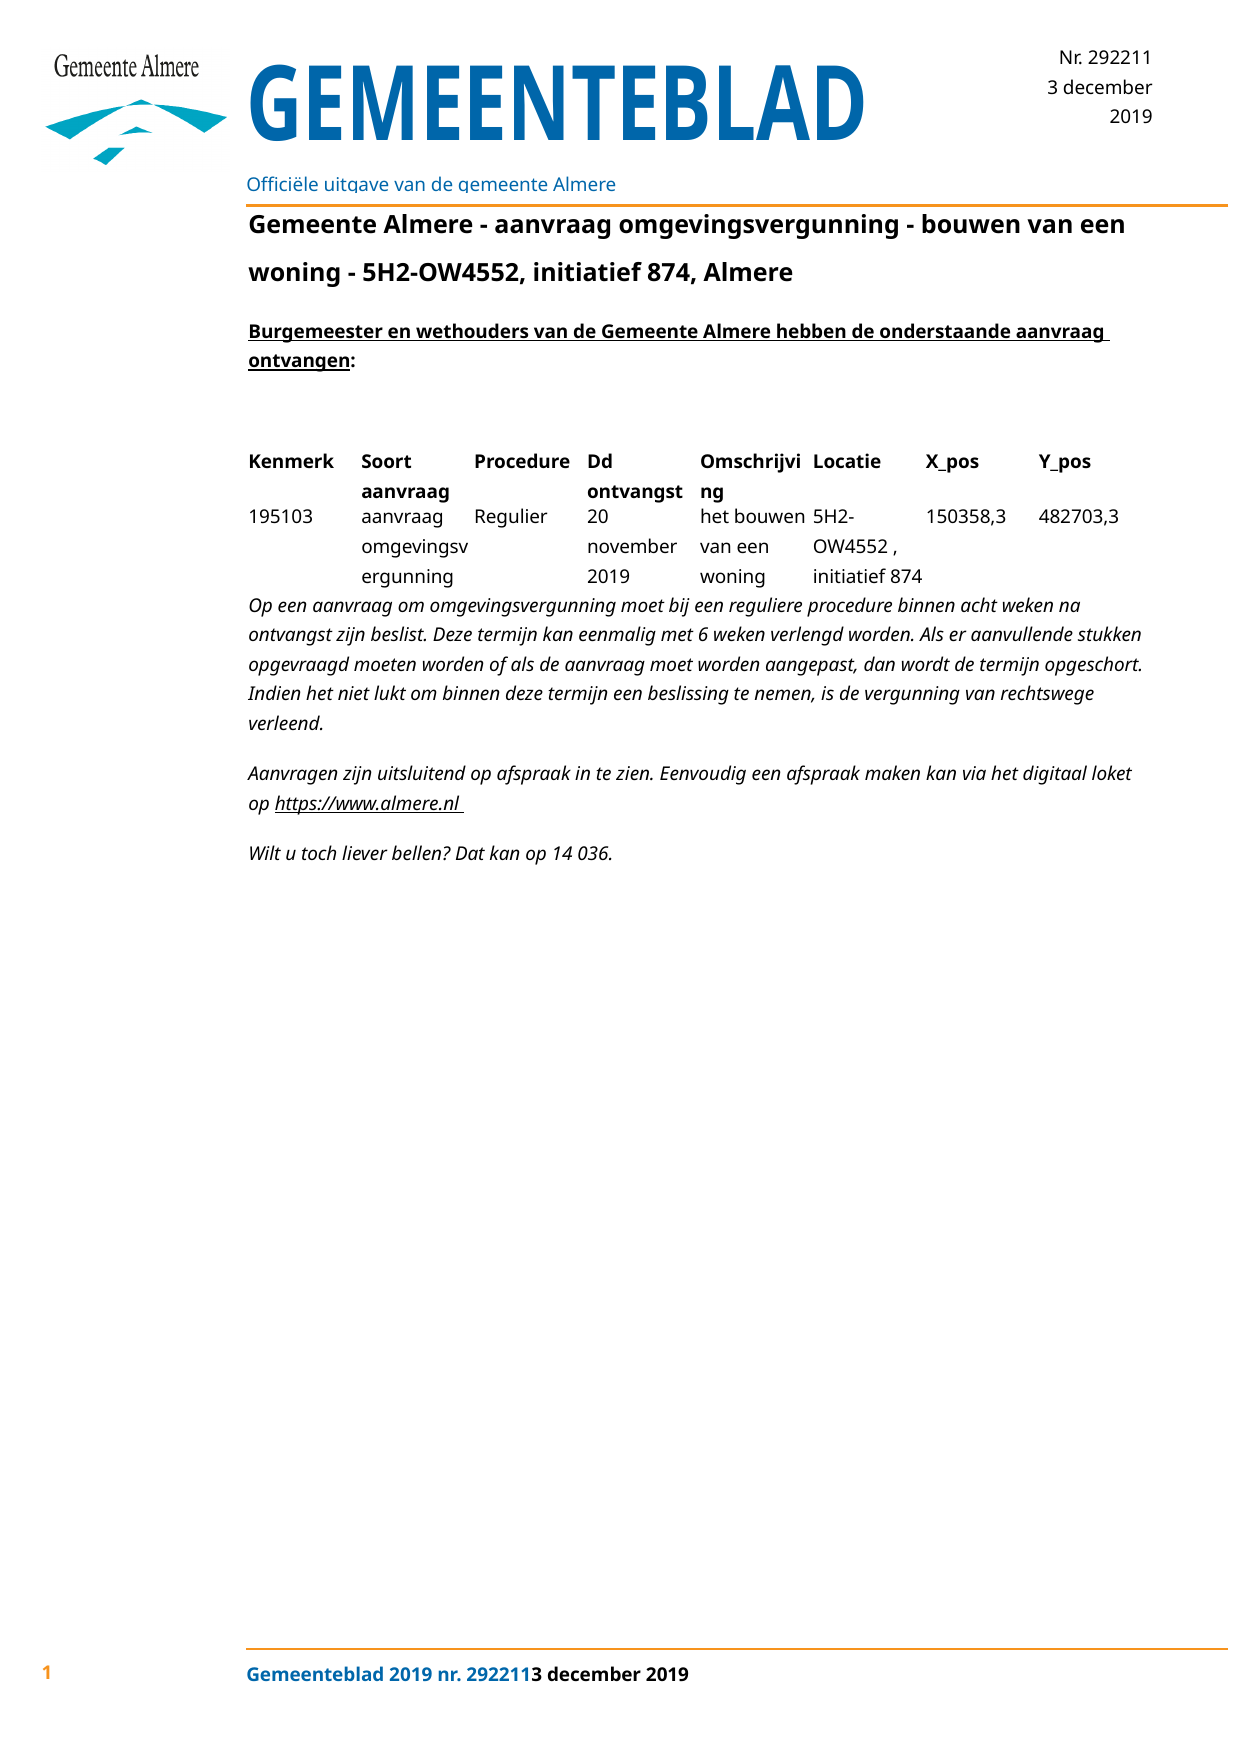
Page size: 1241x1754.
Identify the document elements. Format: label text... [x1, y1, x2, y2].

table_cell Regulier [474, 504, 587, 589]
text Op een aanvraag om omgevingsvergunning moet bij een reguliere procedure binnen acht weken na ontvangst zijn beslist. Deze termijn kan eenmalig met 6 weken verlengd worden. Als er aanvullende stukken opgevraagd moeten worden of als de aanvraag moet worden aangepast, dan wordt de termijn opgeschort. Indien het niet lukt om binnen deze termijn een beslissing te nemen, is de vergunning van rechtswege verleend. [248, 592, 1152, 736]
text Aanvragen zijn uitsluitend op afspraak in te zien. Eenvoudig een afspraak maken kan via het digitaal loket op https://www.almere.nl [248, 761, 1152, 816]
text Burgemeester en wethouders van de Gemeente Almere hebben de onderstaande aanvraag ontvangen: [248, 318, 1152, 373]
table_header Dd ontvangst [587, 449, 700, 504]
text Gemeente Almere - aanvraag omgevingsvergunning - bouwen van een woning - 5H2-OW4552, initiatief 874, Almere [248, 207, 1152, 288]
picture [41, 47, 231, 172]
text Wilt u toch liever bellen? Dat kan op 14 036. [248, 841, 1152, 866]
table_cell 5H2-OW4552 , initiatief 874 [813, 504, 926, 589]
table_cell het bouwen van een woning [700, 504, 813, 589]
table_header Kenmerk [248, 449, 361, 504]
table_cell 150358,3 [926, 504, 1038, 589]
table_header X_pos [926, 449, 1038, 504]
table_header Omschrijving [700, 449, 813, 504]
table_header Procedure [474, 449, 587, 504]
table_cell aanvraag omgevingsvergunning [361, 504, 474, 589]
table_header Locatie [813, 449, 926, 504]
table_cell 482703,3 [1039, 504, 1152, 589]
table_cell 20 november 2019 [587, 504, 700, 589]
table_cell 195103 [248, 504, 361, 589]
table_header Y_pos [1039, 449, 1152, 504]
table_header Soort aanvraag [361, 449, 474, 504]
